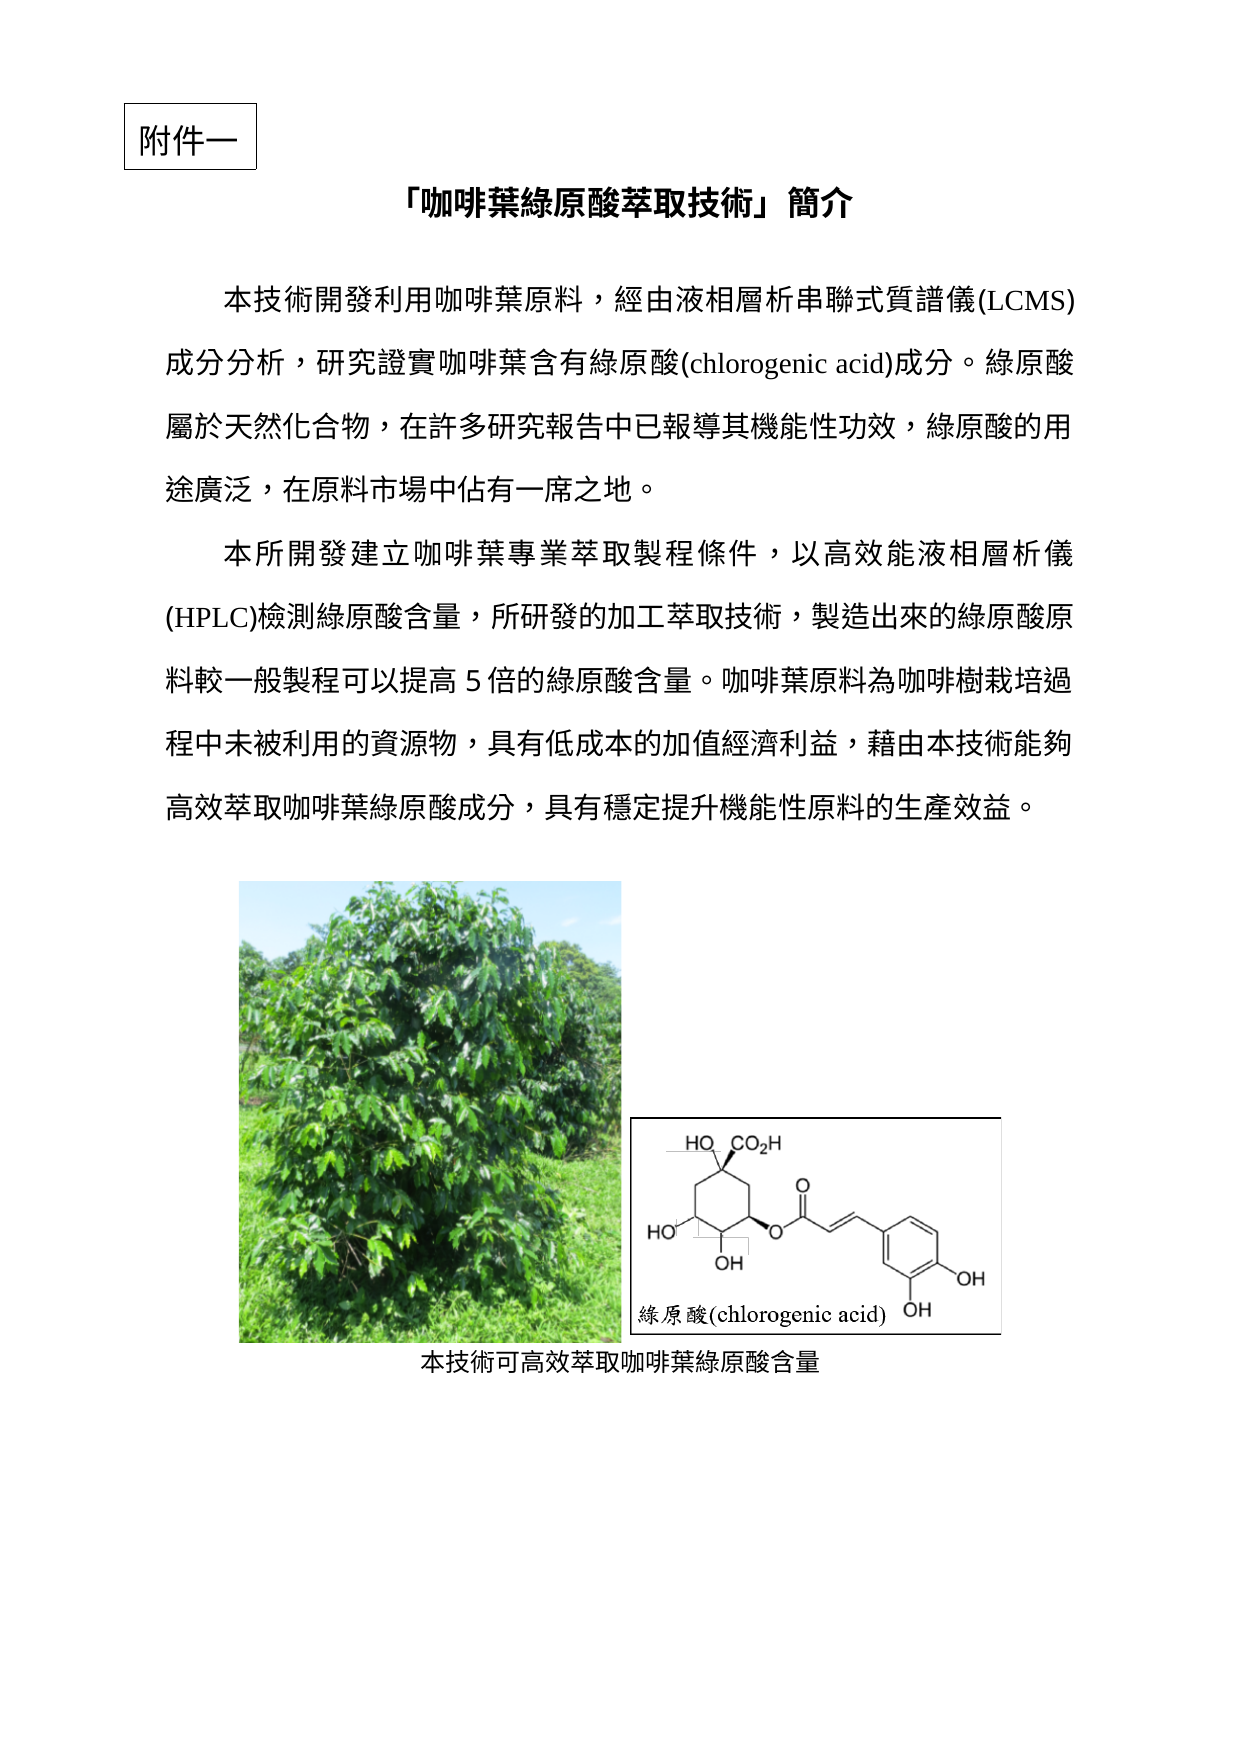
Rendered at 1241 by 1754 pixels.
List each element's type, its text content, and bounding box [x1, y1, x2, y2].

text 本技術開發利用咖啡葉原料，經由液相層析串聯式質譜儀(LCMS)成分分析，研究證實咖啡葉含有綠原酸(chlorogenic acid)成分。綠原酸屬於天然化合物，在許多研究報告中已報導其機能性功效，綠原酸的用途廣泛，在原料市場中佔有一席之地。 [165, 276, 1075, 509]
text 本所開發建立咖啡葉專業萃取製程條件，以高效能液相層析儀(HPLC)檢測綠原酸含量，所研發的加工萃取技術，製造出來的綠原酸原料較一般製程可以提高5倍的綠原酸含量。咖啡葉原料為咖啡樹栽培過程中未被利用的資源物，具有低成本的加值經濟利益，藉由本技術能夠高效萃取咖啡葉綠原酸成分，具有穩定提升機能性原料的生產效益。 [165, 530, 1075, 827]
text 「咖啡葉綠原酸萃取技術」簡介 [165, 177, 1075, 225]
text 附件一 [138, 114, 240, 161]
picture [238, 881, 1002, 1343]
text 本技術可高效萃取咖啡葉綠原酸含量 [165, 1342, 1075, 1379]
